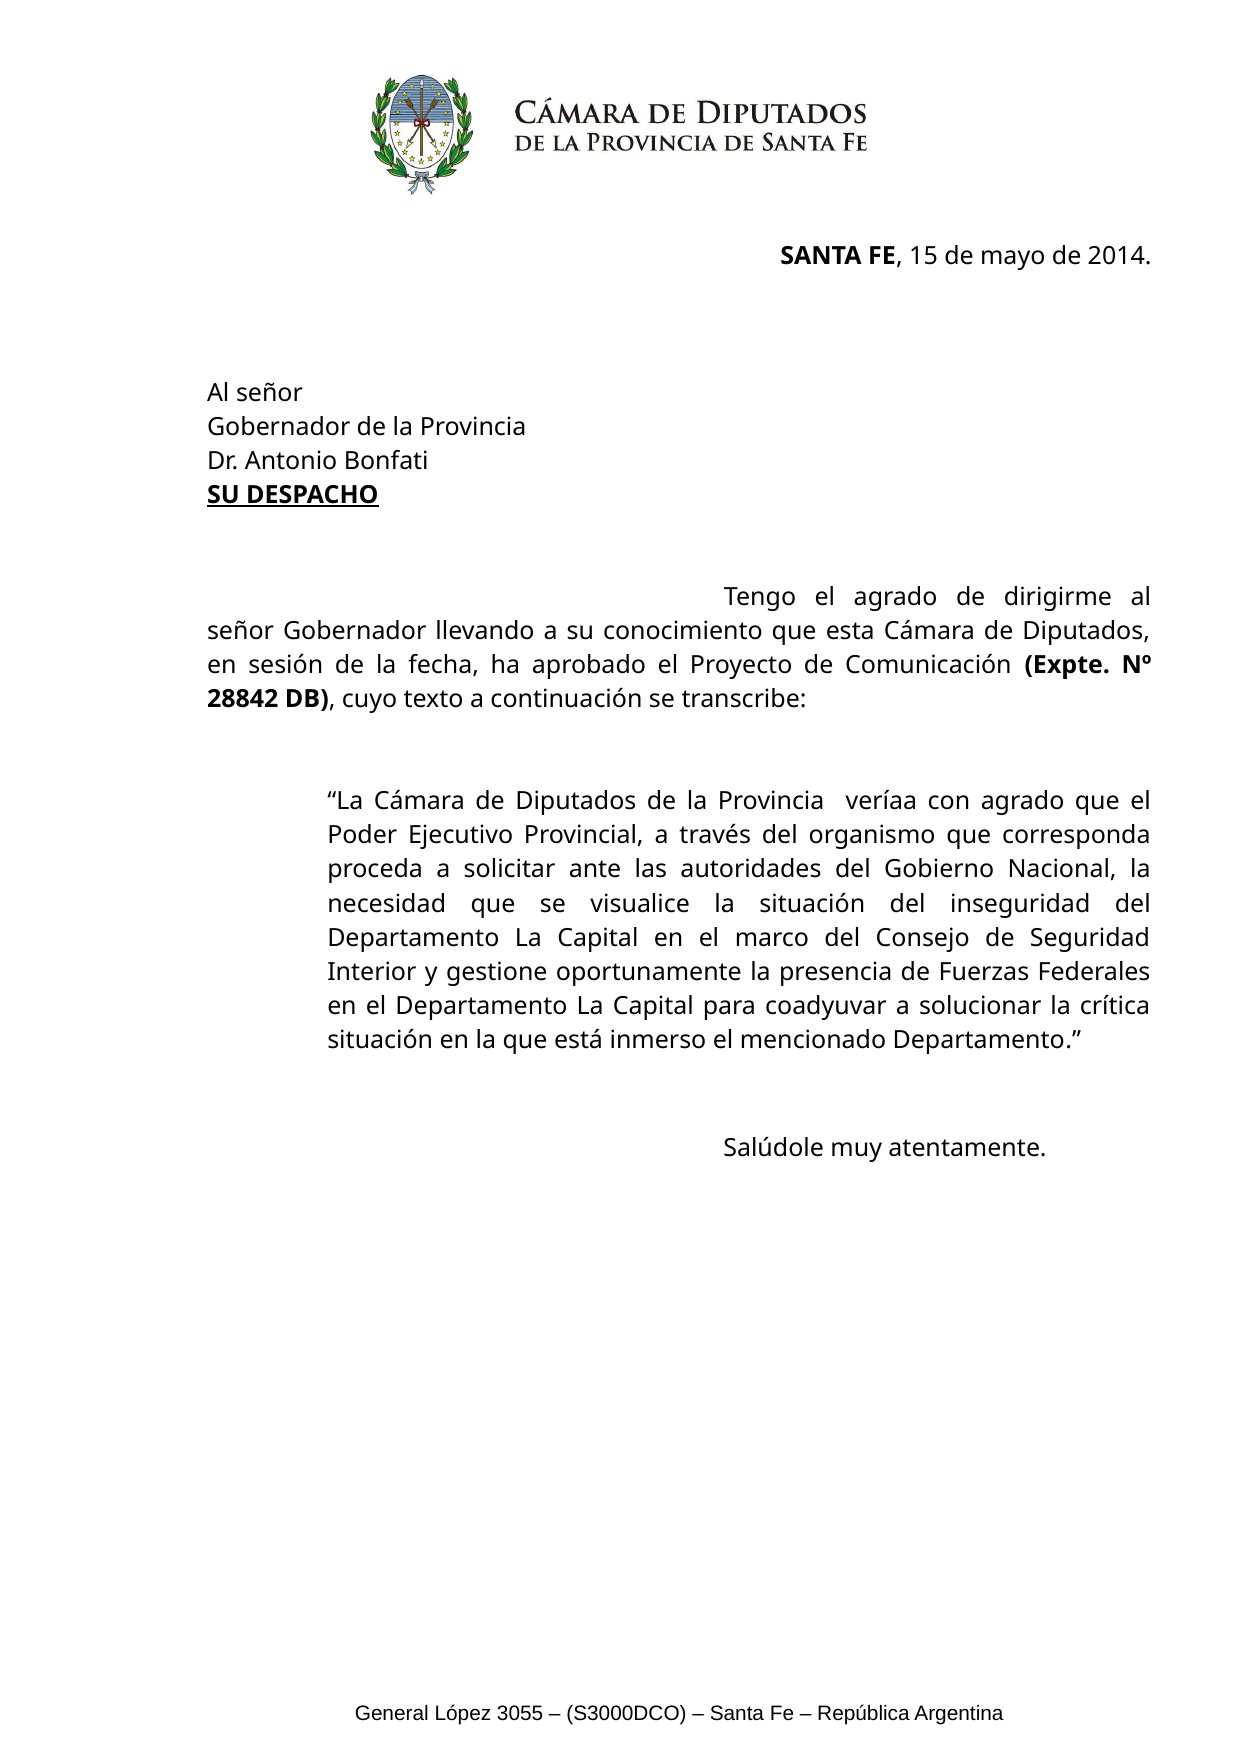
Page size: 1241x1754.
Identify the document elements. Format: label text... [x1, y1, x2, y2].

text “La Cámara de Diputados de la Provincia veríaa con agrado que el Poder Ejecutivo Provincial, a través del organismo que corresponda proceda a solicitar ante las autoridades del Gobierno Nacional, la necesidad que se visualice la situación del inseguridad del Departamento La Capital en el marco del Consejo de Seguridad Interior y gestione oportunamente la presencia de Fuerzas Federales en el Departamento La Capital para coadyuvar a solucionar la crítica situación en la que está inmerso el mencionado Departamento.” [327, 783, 1152, 1056]
text Tengo el agrado de dirigirme al señor Gobernador llevando a su conocimiento que esta Cámara de Diputados, en sesión de la fecha, ha aprobado el Proyecto de Comunicación (Expte. Nº 28842 DB), cuyo texto a continuación se transcribe: [207, 579, 1152, 715]
text Al señor [207, 374, 1152, 408]
text Dr. Antonio Bonfati [207, 442, 1152, 476]
picture [370, 75, 867, 199]
text SANTA FE, 15 de mayo de 2014. [207, 238, 1152, 272]
text Gobernador de la Provincia [207, 408, 1152, 442]
text Salúdole muy atentamente. [649, 1129, 1152, 1164]
text SU DESPACHO [207, 476, 1152, 511]
